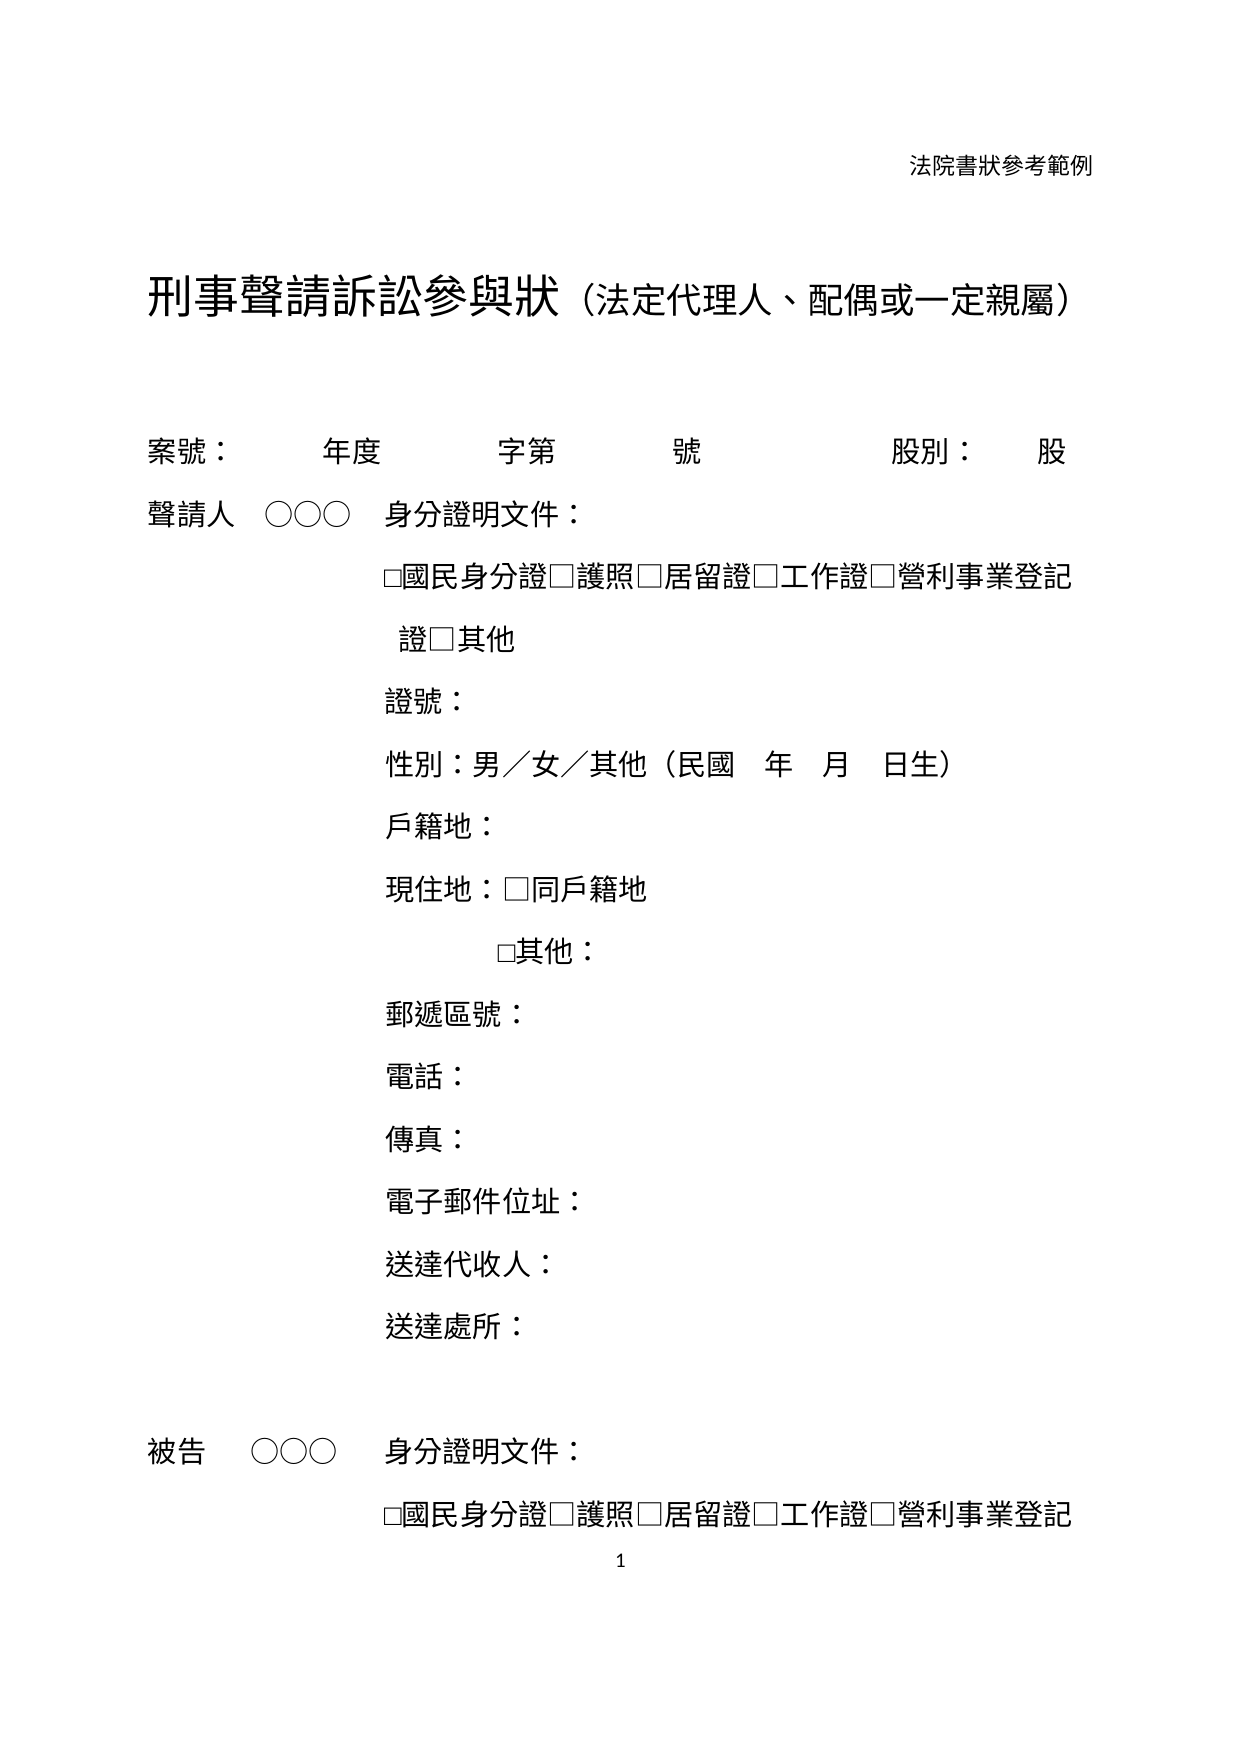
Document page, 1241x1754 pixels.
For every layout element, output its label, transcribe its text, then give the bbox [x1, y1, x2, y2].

text 送達處所： [385, 1283, 1092, 1346]
text 傳真： [385, 1096, 1092, 1158]
text 電話： [385, 1033, 1092, 1096]
text 證號： [148, 658, 1092, 721]
text 案號： 年度 字第 號 股別： 股 [148, 408, 1092, 471]
text □國民身分證□護照□居留證□工作證□營利事業登記 [148, 533, 1092, 596]
text □其他： [498, 908, 1092, 971]
text 戶籍地： [385, 783, 1092, 846]
text 電子郵件位址： [385, 1158, 1092, 1221]
text 性別：男／女／其他（民國 年 月 日生） [385, 721, 1092, 783]
text 現住地：□同戶籍地 [385, 846, 1092, 908]
text 證□其他 [148, 596, 1092, 658]
text 郵遞區號： [385, 971, 1092, 1033]
text 聲請人 ○○○ 身分證明文件： [148, 471, 1092, 533]
text 被告 ○○○ 身分證明文件： [148, 1408, 1092, 1471]
text 刑事聲請訴訟參與狀（法定代理人、配偶或一定親屬） [148, 221, 1092, 346]
text □國民身分證□護照□居留證□工作證□營利事業登記 [148, 1471, 1092, 1533]
text 送達代收人： [385, 1221, 1092, 1283]
